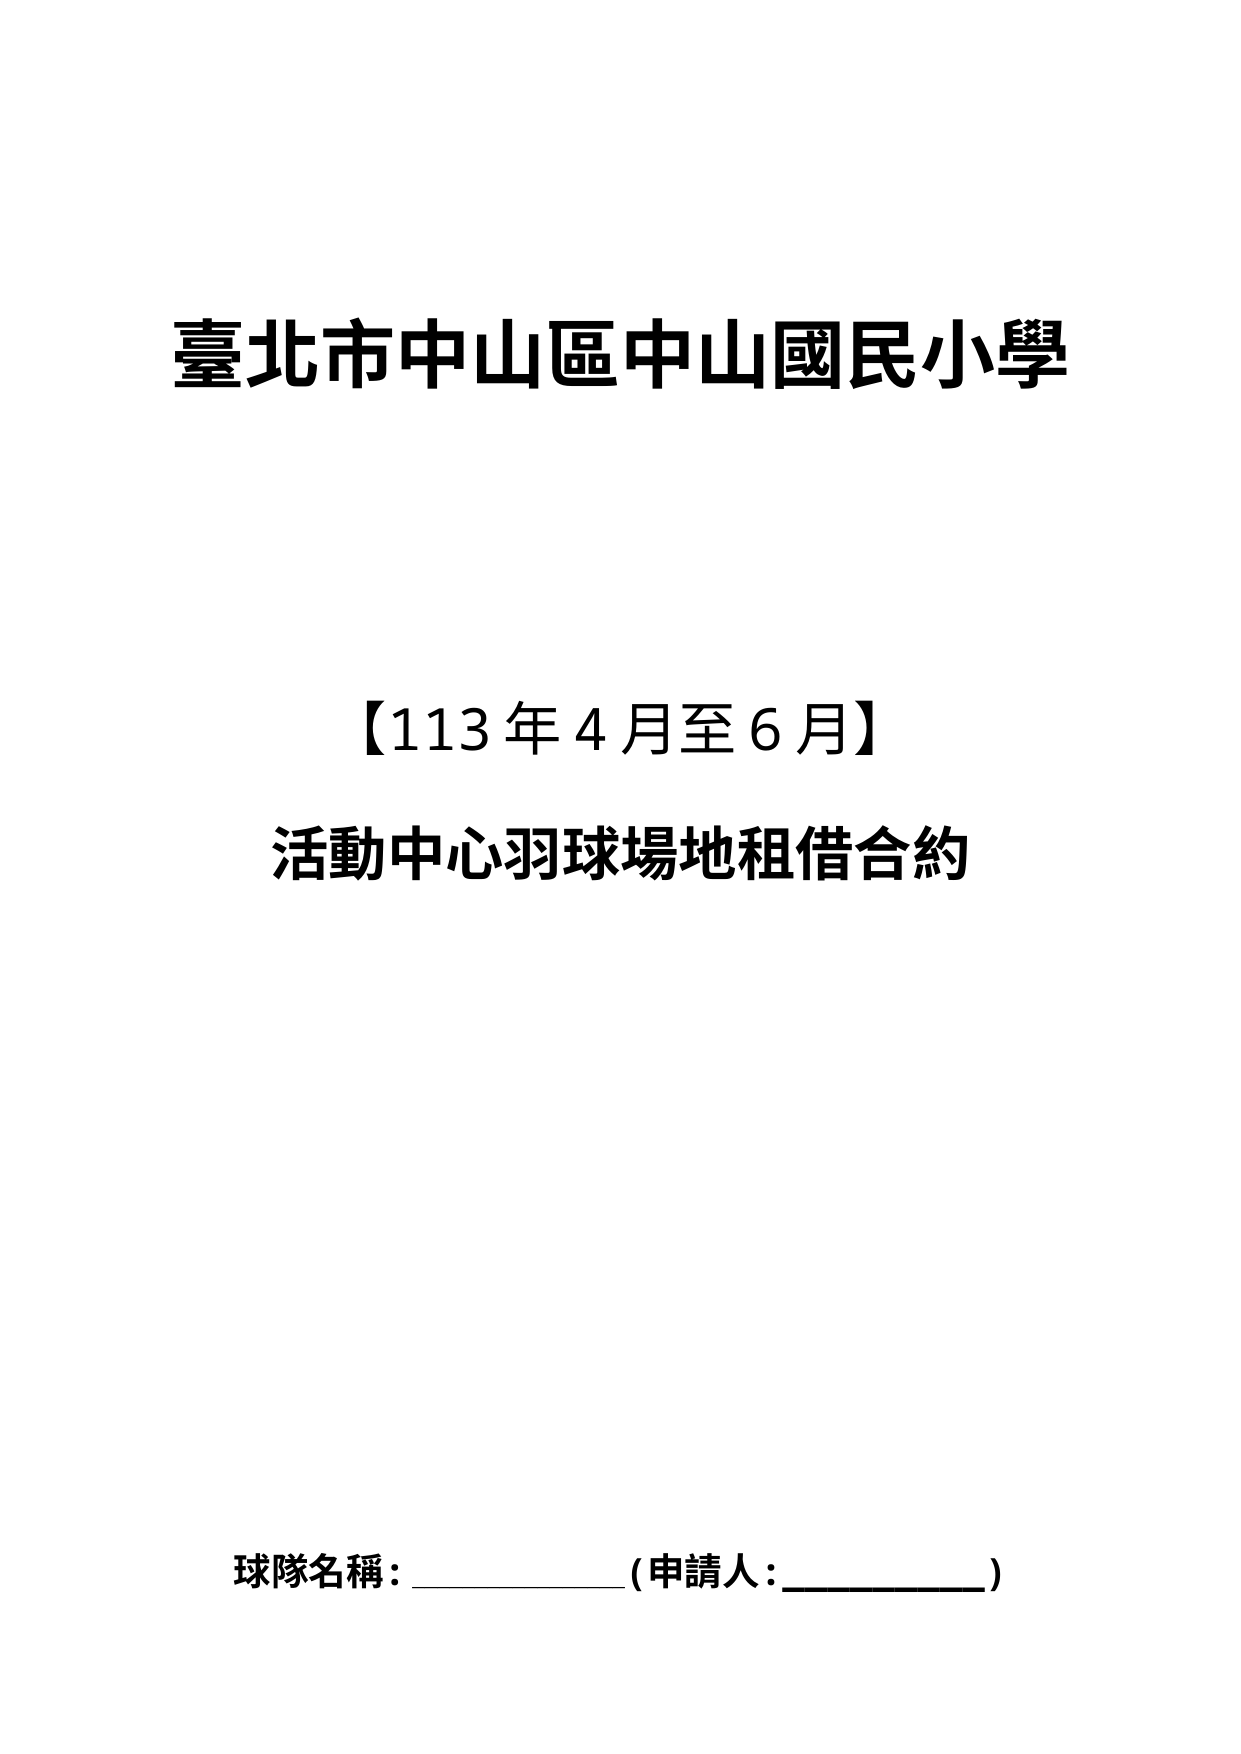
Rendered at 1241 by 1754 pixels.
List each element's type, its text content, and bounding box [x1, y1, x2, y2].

text 臺北市中山區中山國民小學 [69, 277, 1171, 402]
text 【113年4月至6月】 [69, 652, 1171, 777]
text 球隊名稱: _________________(申請人:_________) [69, 1527, 1171, 1589]
text 活動中心羽球場地租借合約 [69, 777, 1171, 902]
